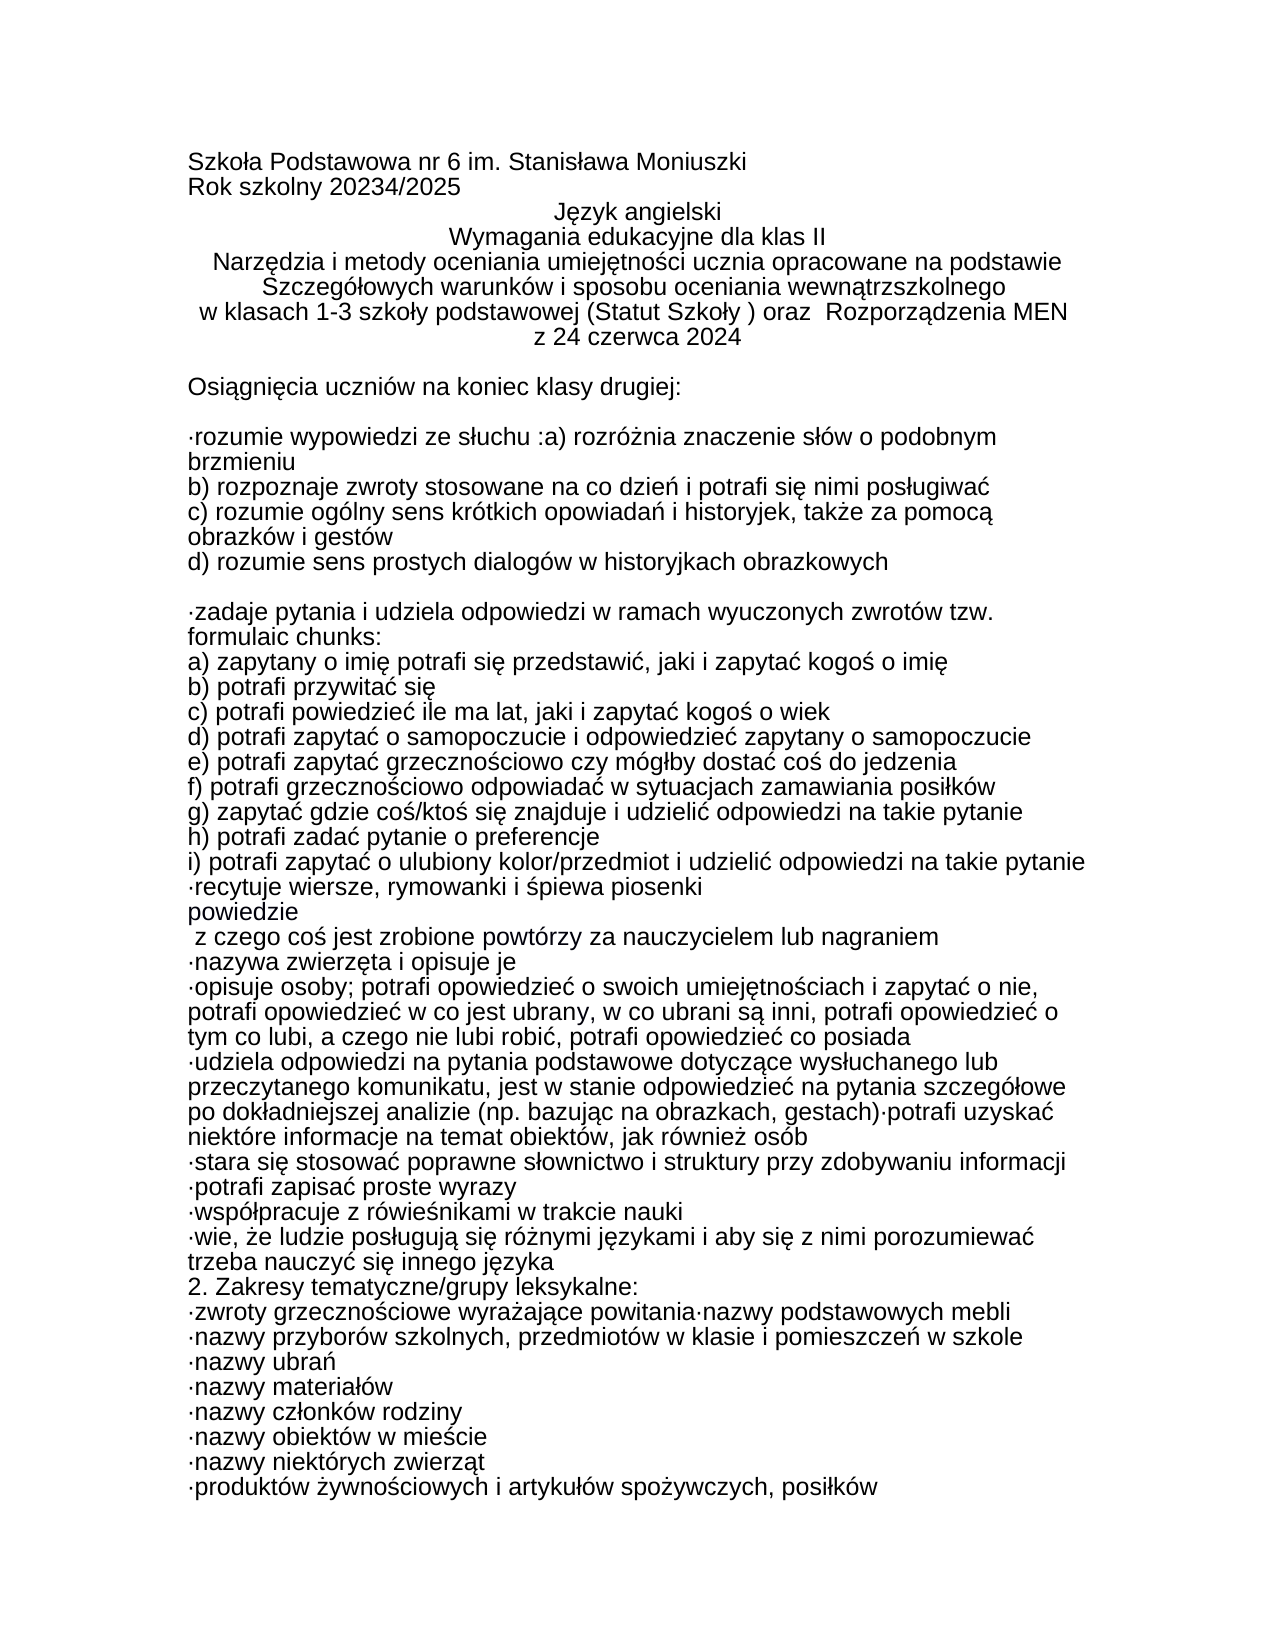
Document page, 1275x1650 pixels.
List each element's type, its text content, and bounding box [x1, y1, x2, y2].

text ∙produktów żywnościowych i artykułów spożywczych, posiłków [187, 1475, 1087, 1500]
text ∙nazwy niektórych zwierząt [187, 1450, 1087, 1475]
text Osiągnięcia uczniów na koniec klasy drugiej: [187, 375, 1087, 400]
text ∙opisuje osoby; potrafi opowiedzieć o swoich umiejętnościach i zapytać o nie, potrafi opowiedzieć w co jest ubrany, w co ubrani są inni, potrafi opowiedzieć o tym co lubi, a czego nie lubi robić, potrafi opowiedzieć co posiada [187, 975, 1087, 1050]
text Język angielski [187, 200, 1087, 225]
text z czego coś jest zrobione powtórzy za nauczycielem lub nagraniem [187, 925, 1087, 950]
text ∙nazwy ubrań [187, 1350, 1087, 1375]
text ∙nazwy obiektów w mieście [187, 1425, 1087, 1450]
text ∙nazywa zwierzęta i opisuje je [187, 950, 1087, 975]
text Rok szkolny 20234/2025 [187, 175, 1087, 200]
text c) rozumie ogólny sens krótkich opowiadań i historyjek, także za pomocą obrazków i gestów d) rozumie sens prostych dialogów w historyjkach obrazkowych [187, 500, 1087, 575]
text 2. Zakresy tematyczne/grupy leksykalne: ∙zwroty grzecznościowe wyrażające powitania∙nazwy podstawowych mebli ∙nazwy przyborów szkolnych, przedmiotów w klasie i pomieszczeń w szkole [187, 1275, 1087, 1350]
text ∙udziela odpowiedzi na pytania podstawowe dotyczące wysłuchanego lub przeczytanego komunikatu, jest w stanie odpowiedzieć na pytania szczegółowe po dokładniejszej analizie (np. bazując na obrazkach, gestach)∙potrafi uzyskać niektóre informacje na temat obiektów, jak również osób [187, 1050, 1087, 1150]
text Wymagania edukacyjne dla klas II Narzędzia i metody oceniania umiejętności ucznia opracowane na podstawie Szczegółowych warunków i sposobu oceniania wewnątrzszkolnego w klasach 1-3 szkoły podstawowej (Statut Szkoły ) oraz Rozporządzenia MEN z 24 czerwca 2024 [187, 225, 1087, 350]
text ∙nazwy materiałów [187, 1375, 1087, 1400]
text b) rozpoznaje zwroty stosowane na co dzień i potrafi się nimi posługiwać [187, 475, 1087, 500]
text powiedzie [187, 900, 1087, 925]
text ∙rozumie wypowiedzi ze słuchu :a) rozróżnia znaczenie słów o podobnym brzmieniu [187, 425, 1087, 475]
text ∙recytuje wiersze, rymowanki i śpiewa piosenki [187, 875, 1087, 900]
text Szkoła Podstawowa nr 6 im. Stanisława Moniuszki [187, 150, 1087, 175]
text ∙stara się stosować poprawne słownictwo i struktury przy zdobywaniu informacji ∙potrafi zapisać proste wyrazy ∙współpracuje z rówieśnikami w trakcie nauki ∙wie, że ludzie posługują się różnymi językami i aby się z nimi porozumiewać trzeba nauczyć się innego języka [187, 1150, 1087, 1275]
text ∙zadaje pytania i udziela odpowiedzi w ramach wyuczonych zwrotów tzw. formulaic chunks: a) zapytany o imię potrafi się przedstawić, jaki i zapytać kogoś o imię b) potrafi przywitać się c) potrafi powiedzieć ile ma lat, jaki i zapytać kogoś o wiek d) potrafi zapytać o samopoczucie i odpowiedzieć zapytany o samopoczucie e) potrafi zapytać grzecznościowo czy mógłby dostać coś do jedzenia f) potrafi grzecznościowo odpowiadać w sytuacjach zamawiania posiłków g) zapytać gdzie coś/ktoś się znajduje i udzielić odpowiedzi na takie pytanie h) potrafi zadać pytanie o preferencje i) potrafi zapytać o ulubiony kolor/przedmiot i udzielić odpowiedzi na takie pytanie [187, 600, 1087, 875]
text ∙nazwy członków rodziny [187, 1400, 1087, 1425]
